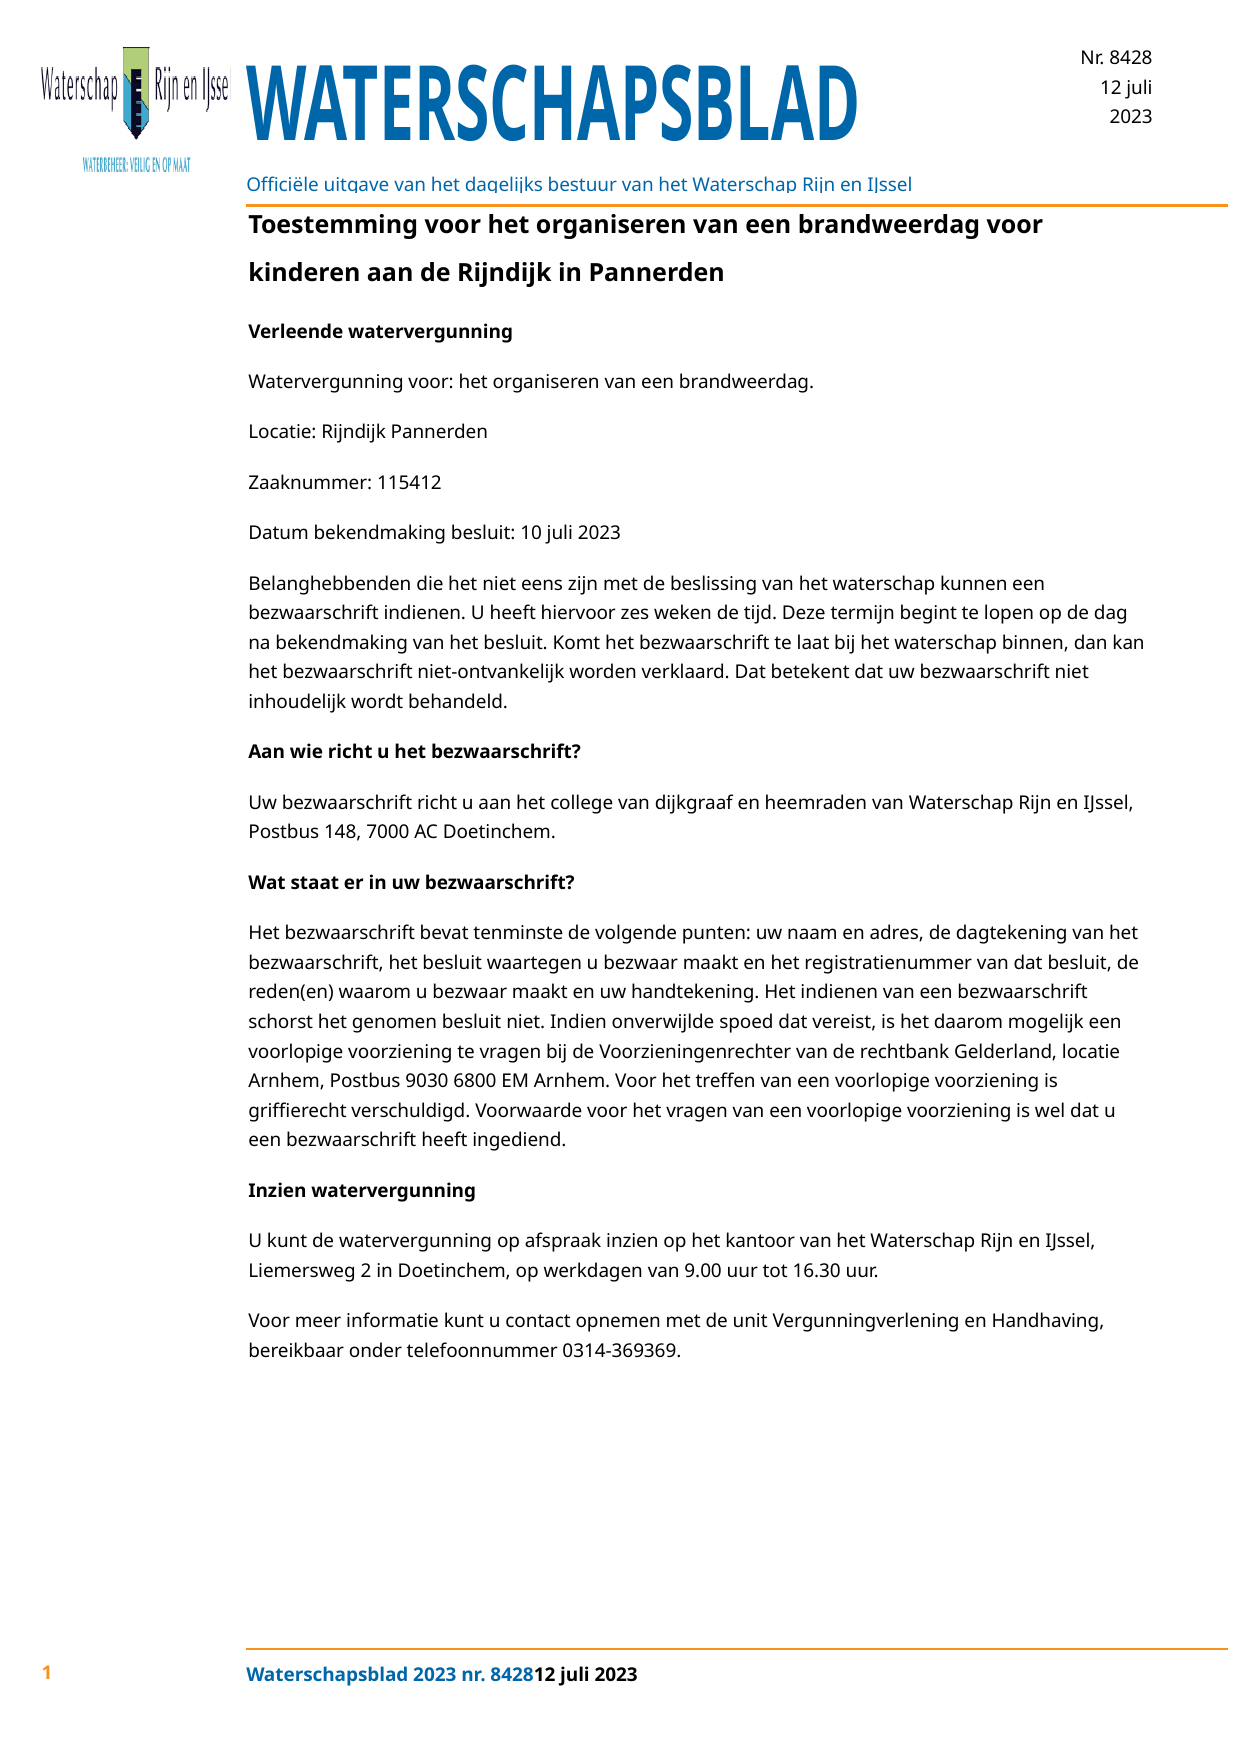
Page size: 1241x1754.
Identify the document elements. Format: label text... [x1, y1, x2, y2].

text Uw bezwaarschrift richt u aan het college van dijkgraaf en heemraden van Waterschap Rijn en IJssel, Postbus 148, 7000 AC Doetinchem. [248, 789, 1152, 844]
text Zaaknummer: 115412 [248, 469, 1152, 495]
text Datum bekendmaking besluit: 10 juli 2023 [248, 519, 1152, 545]
text Toestemming voor het organiseren van een brandweerdag voor kinderen aan de Rijndijk in Pannerden [248, 207, 1152, 288]
text Belanghebbenden die het niet eens zijn met de beslissing van het waterschap kunnen een bezwaarschrift indienen. U heeft hiervoor zes weken de tijd. Deze termijn begint te lopen op de dag na bekendmaking van het besluit. Komt het bezwaarschrift te laat bij het waterschap binnen, dan kan het bezwaarschrift niet-ontvankelijk worden verklaard. Dat betekent dat uw bezwaarschrift niet inhoudelijk wordt behandeld. [248, 570, 1152, 714]
text Aan wie richt u het bezwaarschrift? [248, 739, 1152, 764]
text Wat staat er in uw bezwaarschrift? [248, 869, 1152, 895]
picture [41, 47, 231, 172]
text Locatie: Rijndijk Pannerden [248, 419, 1152, 444]
text U kunt de watervergunning op afspraak inzien op het kantoor van het Waterschap Rijn en IJssel, Liemersweg 2 in Doetinchem, op werkdagen van 9.00 uur tot 16.30 uur. [248, 1227, 1152, 1283]
text Watervergunning voor: het organiseren van een brandweerdag. [248, 368, 1152, 394]
text Inzien watervergunning [248, 1177, 1152, 1203]
text Het bezwaarschrift bevat tenminste de volgende punten: uw naam en adres, de dagtekening van het bezwaarschrift, het besluit waartegen u bezwaar maakt en het registratienummer van dat besluit, de reden(en) waarom u bezwaar maakt en uw handtekening. Het indienen van een bezwaarschrift schorst het genomen besluit niet. Indien onverwijlde spoed dat vereist, is het daarom mogelijk een voorlopige voorziening te vragen bij de Voorzieningenrechter van de rechtbank Gelderland, locatie Arnhem, Postbus 9030 6800 EM Arnhem. Voor het treffen van een voorlopige voorziening is griffierecht verschuldigd. Voorwaarde voor het vragen van een voorlopige voorziening is wel dat u een bezwaarschrift heeft ingediend. [248, 919, 1152, 1152]
text Verleende watervergunning [248, 318, 1152, 344]
text Voor meer informatie kunt u contact opnemen met de unit Vergunningverlening en Handhaving, bereikbaar onder telefoonnummer 0314-369369. [248, 1307, 1152, 1363]
